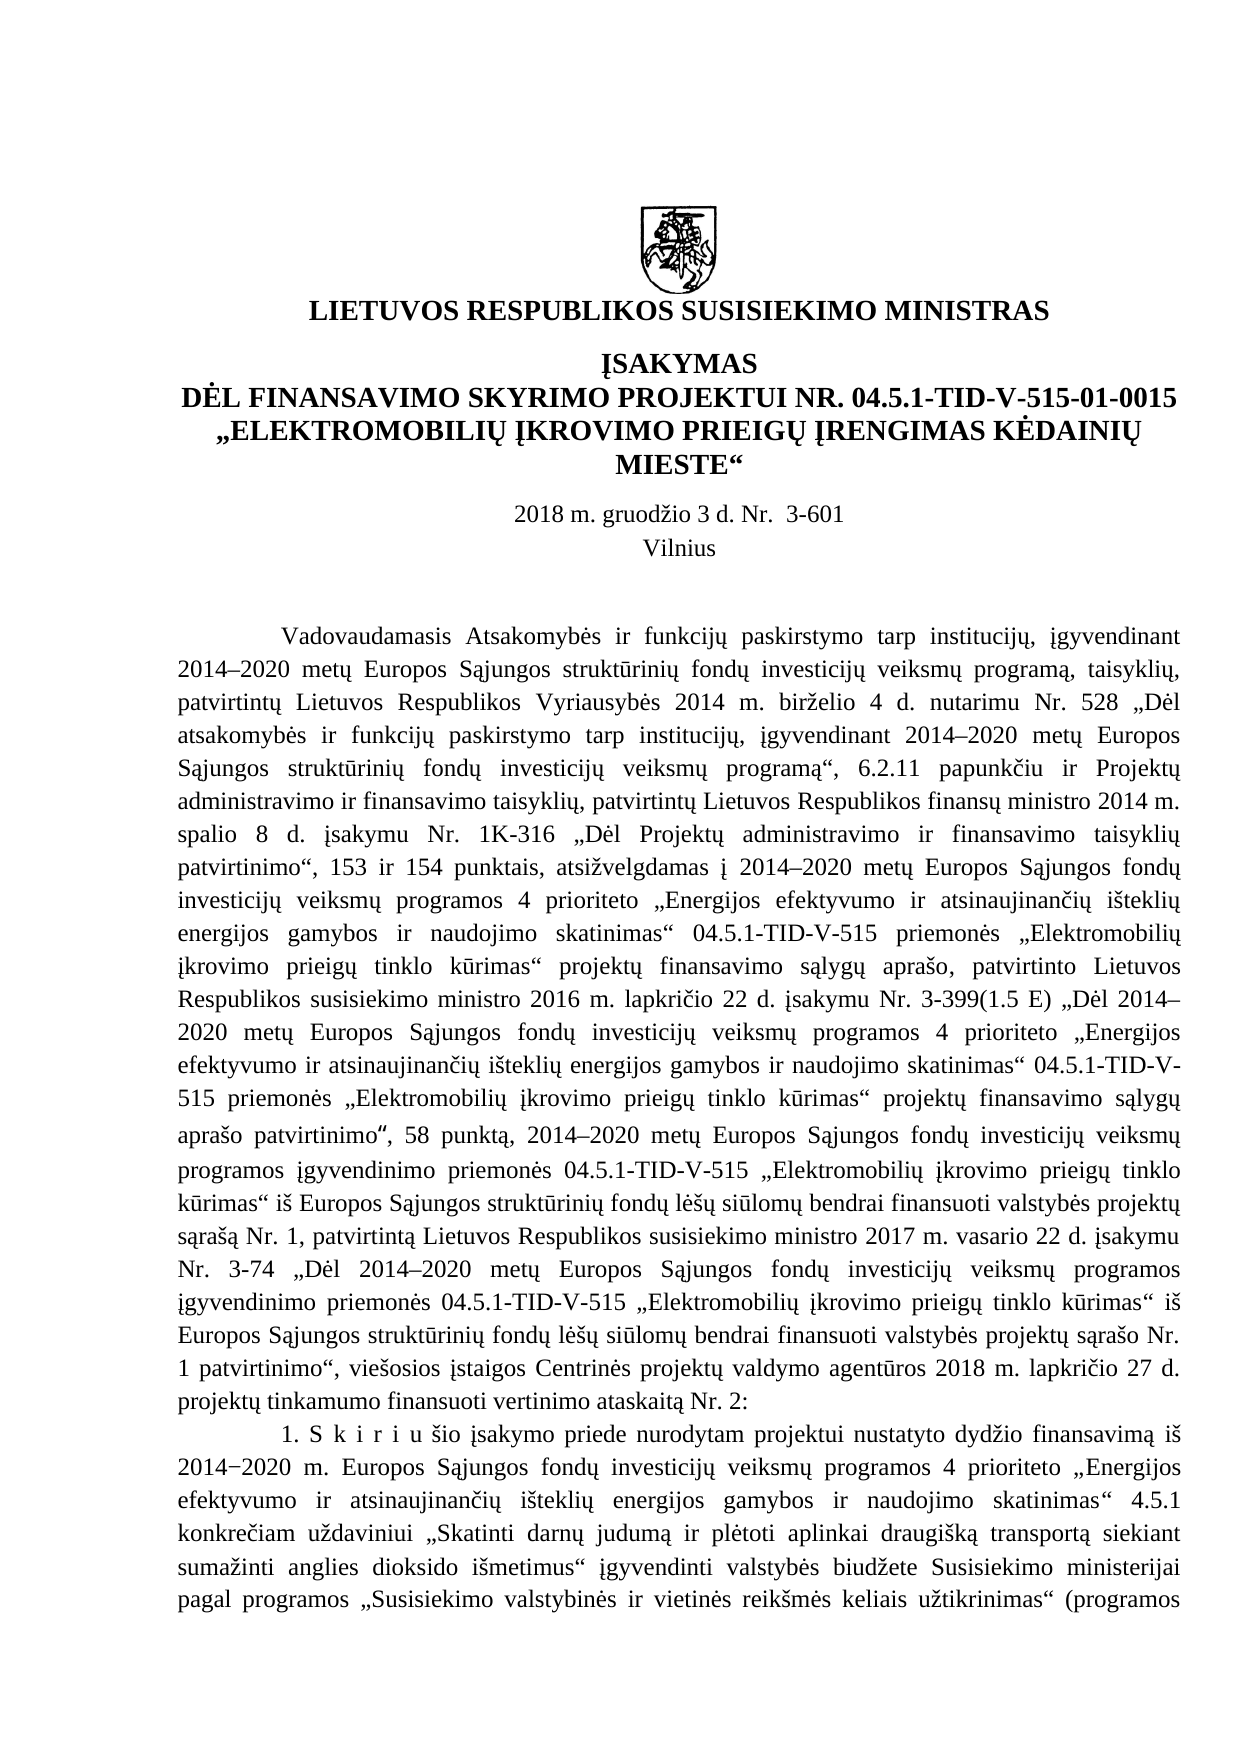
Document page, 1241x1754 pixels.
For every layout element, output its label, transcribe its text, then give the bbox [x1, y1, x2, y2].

text 2018 m. gruodžio 3 d. Nr. 3-601 [177, 499, 1181, 528]
text LIETUVOS RESPUBLIKOS SUSISIEKIMO MINISTRAS [177, 293, 1181, 327]
text DĖL FINANSAVIMO SKYRIMO PROJEKTUI NR. 04.5.1-TID-V-515-01-0015 „ELEKTROMOBILIŲ ĮKROVIMO PRIEIGŲ ĮRENGIMAS KĖDAINIŲ MIESTE“ [177, 380, 1181, 480]
text ĮSAKYMAS [177, 346, 1181, 380]
text 1. Skiriu šio įsakymo priede nurodytam projektui nustatyto dydžio finansavimą iš 2014−2020 m. Europos Sąjungos fondų investicijų veiksmų programos 4 prioriteto „Energijos efektyvumo ir atsinaujinančių išteklių energijos gamybos ir naudojimo skatinimas“ 4.5.1 konkrečiam uždaviniui „Skatinti darnų judumą ir plėtoti aplinkai draugišką transportą siekiant sumažinti anglies dioksido išmetimus“ įgyvendinti valstybės biudžete Susisiekimo ministerijai pagal programos „Susisiekimo valstybinės ir vietinės reikšmės keliais užtikrinimas“ (programos [177, 1419, 1181, 1613]
text Vadovaudamasis Atsakomybės ir funkcijų paskirstymo tarp institucijų, įgyvendinant 2014–2020 metų Europos Sąjungos struktūrinių fondų investicijų veiksmų programą, taisyklių, patvirtintų Lietuvos Respublikos Vyriausybės 2014 m. birželio 4 d. nutarimu Nr. 528 „Dėl atsakomybės ir funkcijų paskirstymo tarp institucijų, įgyvendinant 2014–2020 metų Europos Sąjungos struktūrinių fondų investicijų veiksmų programą“, 6.2.11 papunkčiu ir Projektų administravimo ir finansavimo taisyklių, patvirtintų Lietuvos Respublikos finansų ministro 2014 m. spalio 8 d. įsakymu Nr. 1K-316 „Dėl Projektų administravimo ir finansavimo taisyklių patvirtinimo“, 153 ir 154 punktais, atsižvelgdamas į 2014–2020 metų Europos Sąjungos fondų investicijų veiksmų programos 4 prioriteto „Energijos efektyvumo ir atsinaujinančių išteklių energijos gamybos ir naudojimo skatinimas“ 04.5.1-TID-V-515 priemonės „Elektromobilių įkrovimo prieigų tinklo kūrimas“ projektų finansavimo sąlygų aprašo, patvirtinto Lietuvos Respublikos susisiekimo ministro 2016 m. lapkričio 22 d. įsakymu Nr. 3-399(1.5 E) „Dėl 2014–2020 metų Europos Sąjungos fondų investicijų veiksmų programos 4 prioriteto „Energijos efektyvumo ir atsinaujinančių išteklių energijos gamybos ir naudojimo skatinimas“ 04.5.1-TID-V-515 priemonės „Elektromobilių įkrovimo prieigų tinklo kūrimas“ projektų finansavimo sąlygų aprašo patvirtinimo“, 58 punktą, 2014–2020 metų Europos Sąjungos fondų investicijų veiksmų programos įgyvendinimo priemonės 04.5.1-TID-V-515 „Elektromobilių įkrovimo prieigų tinklo kūrimas“ iš Europos Sąjungos struktūrinių fondų lėšų siūlomų bendrai finansuoti valstybės projektų sąrašą Nr. 1, patvirtintą Lietuvos Respublikos susisiekimo ministro 2017 m. vasario 22 d. įsakymu Nr. 3-74 „Dėl 2014–2020 metų Europos Sąjungos fondų investicijų veiksmų programos įgyvendinimo priemonės 04.5.1-TID-V-515 „Elektromobilių įkrovimo prieigų tinklo kūrimas“ iš Europos Sąjungos struktūrinių fondų lėšų siūlomų bendrai finansuoti valstybės projektų sąrašo Nr. 1 patvirtinimo“, viešosios įstaigos Centrinės projektų valdymo agentūros 2018 m. lapkričio 27 d. projektų tinkamumo finansuoti vertinimo ataskaitą Nr. 2: [177, 621, 1181, 1415]
text Vilnius [177, 533, 1181, 561]
